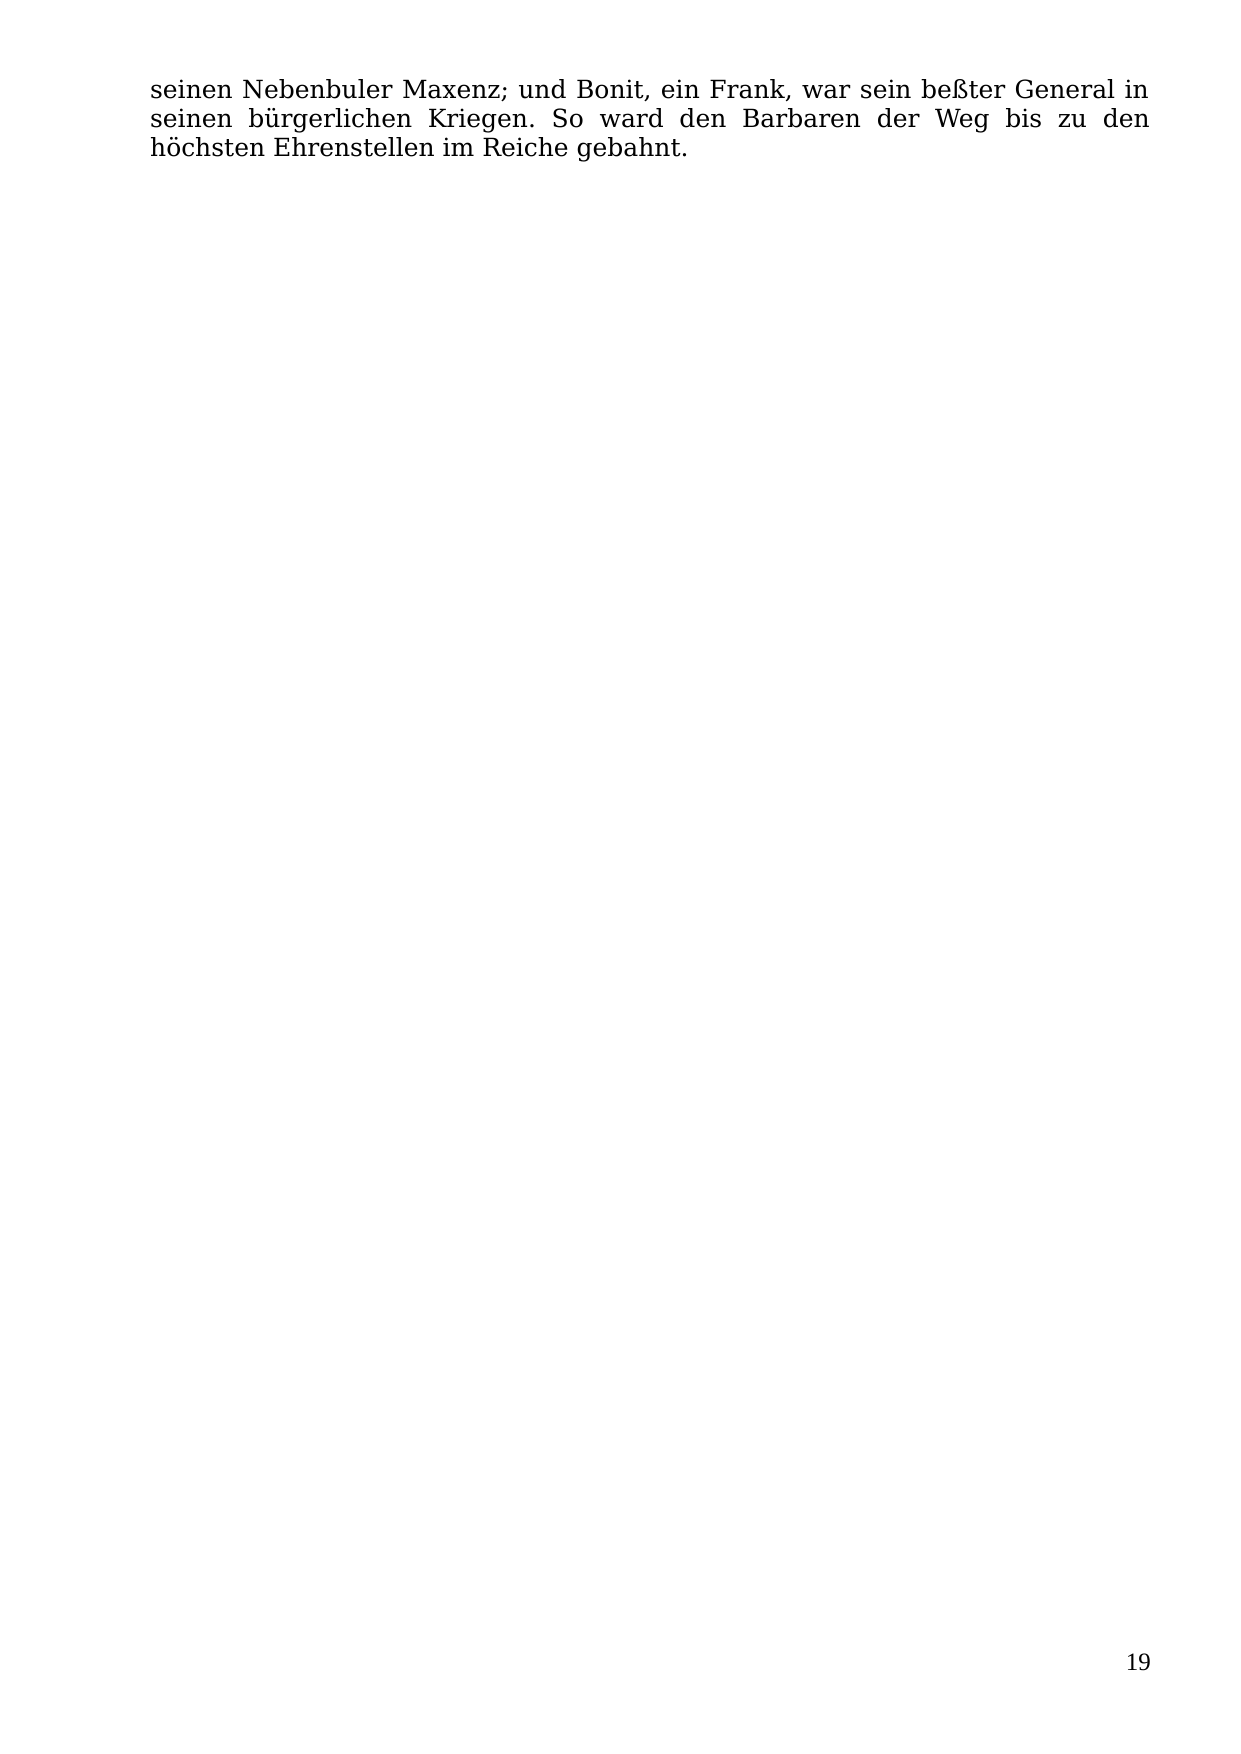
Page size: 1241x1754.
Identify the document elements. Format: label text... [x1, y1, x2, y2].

text seinen Nebenbuler Maxenz; und Bonit, ein Frank, war sein beßter General in seinen bürgerlichen Kriegen. So ward den Barbaren der Weg bis zu den höchsten Ehrenstellen im Reiche gebahnt. [150, 75, 1151, 162]
